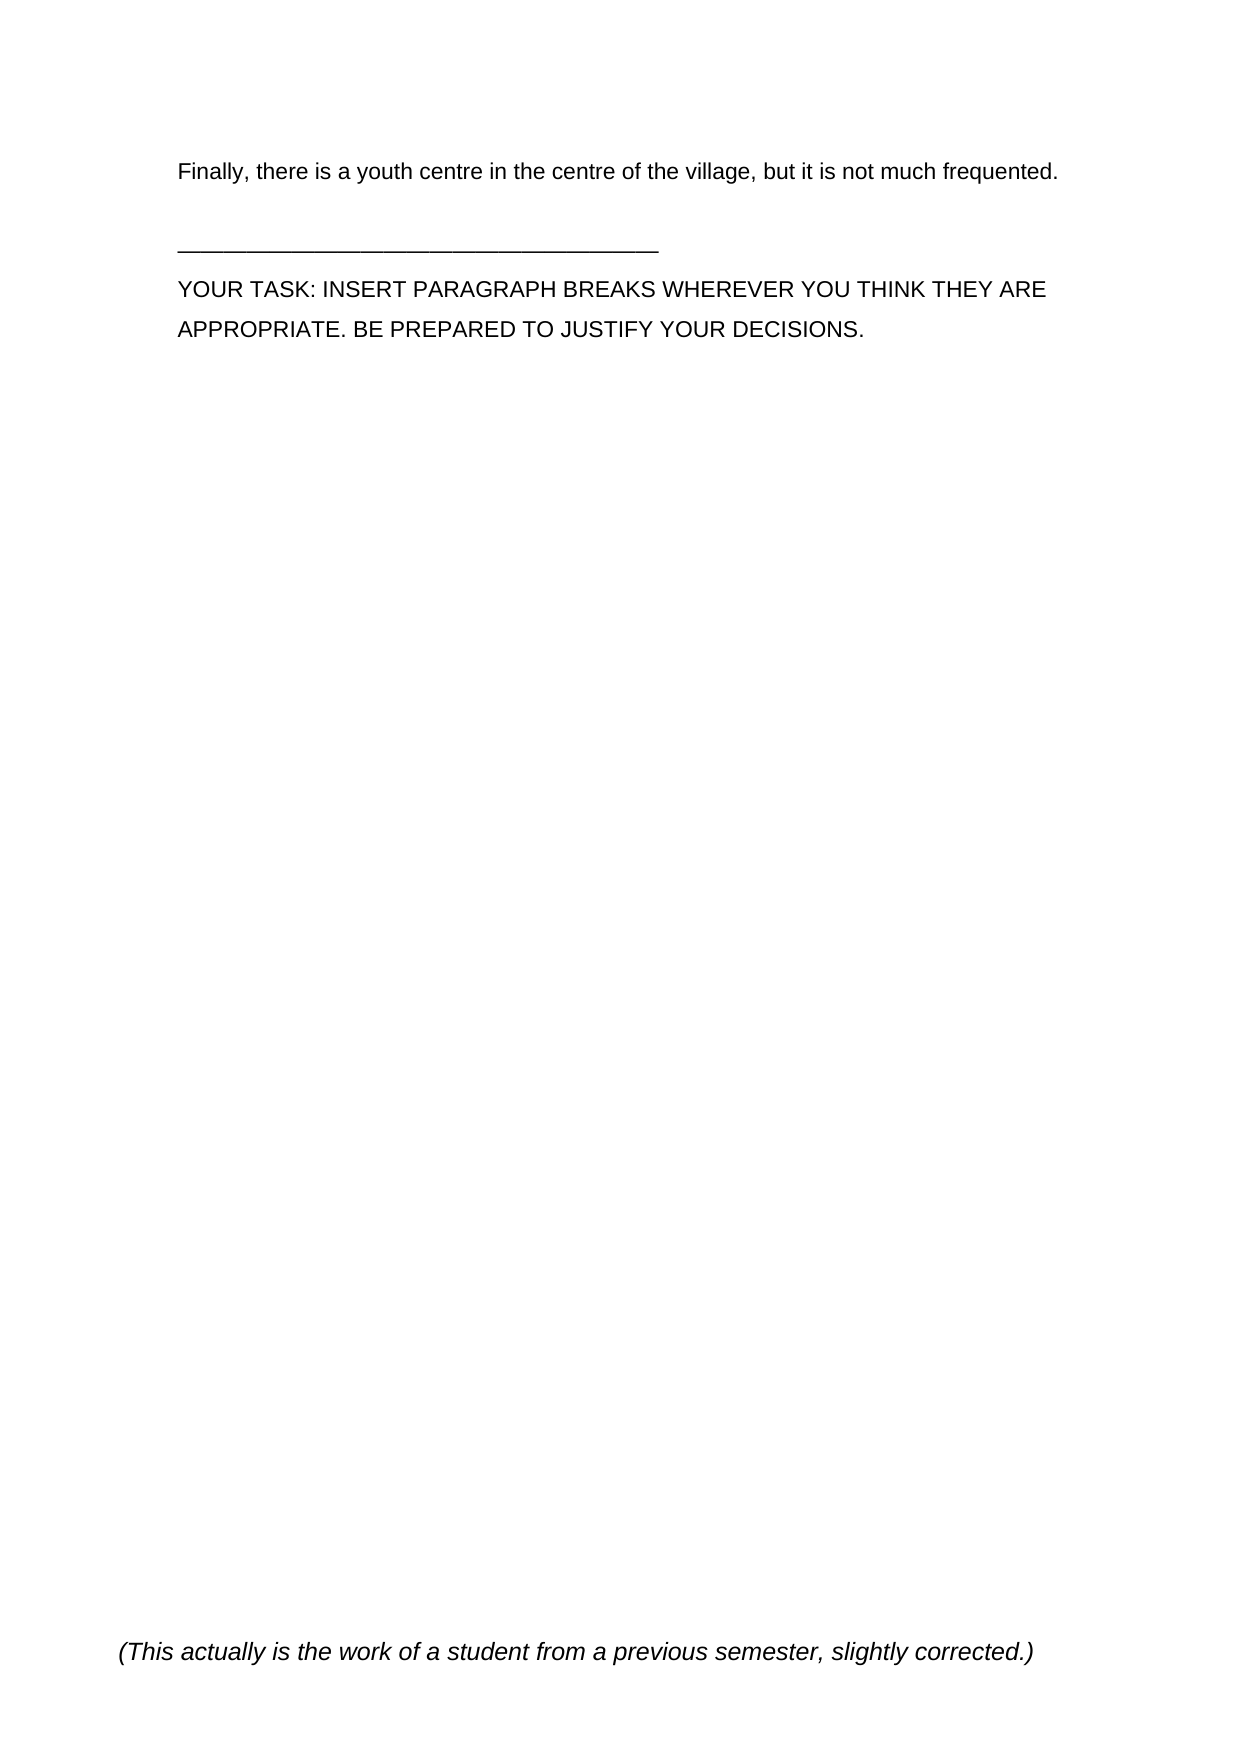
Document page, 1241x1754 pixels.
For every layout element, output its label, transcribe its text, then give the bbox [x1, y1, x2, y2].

text YOUR TASK: INSERT PARAGRAPH BREAKS WHEREVER YOU THINK THEY ARE APPROPRIATE. BE PREPARED TO JUSTIFY YOUR DECISIONS. [177, 276, 1063, 342]
text Finally, there is a youth centre in the centre of the village, but it is not much frequented. [177, 158, 1063, 184]
text ————————————————————— [177, 237, 1063, 263]
